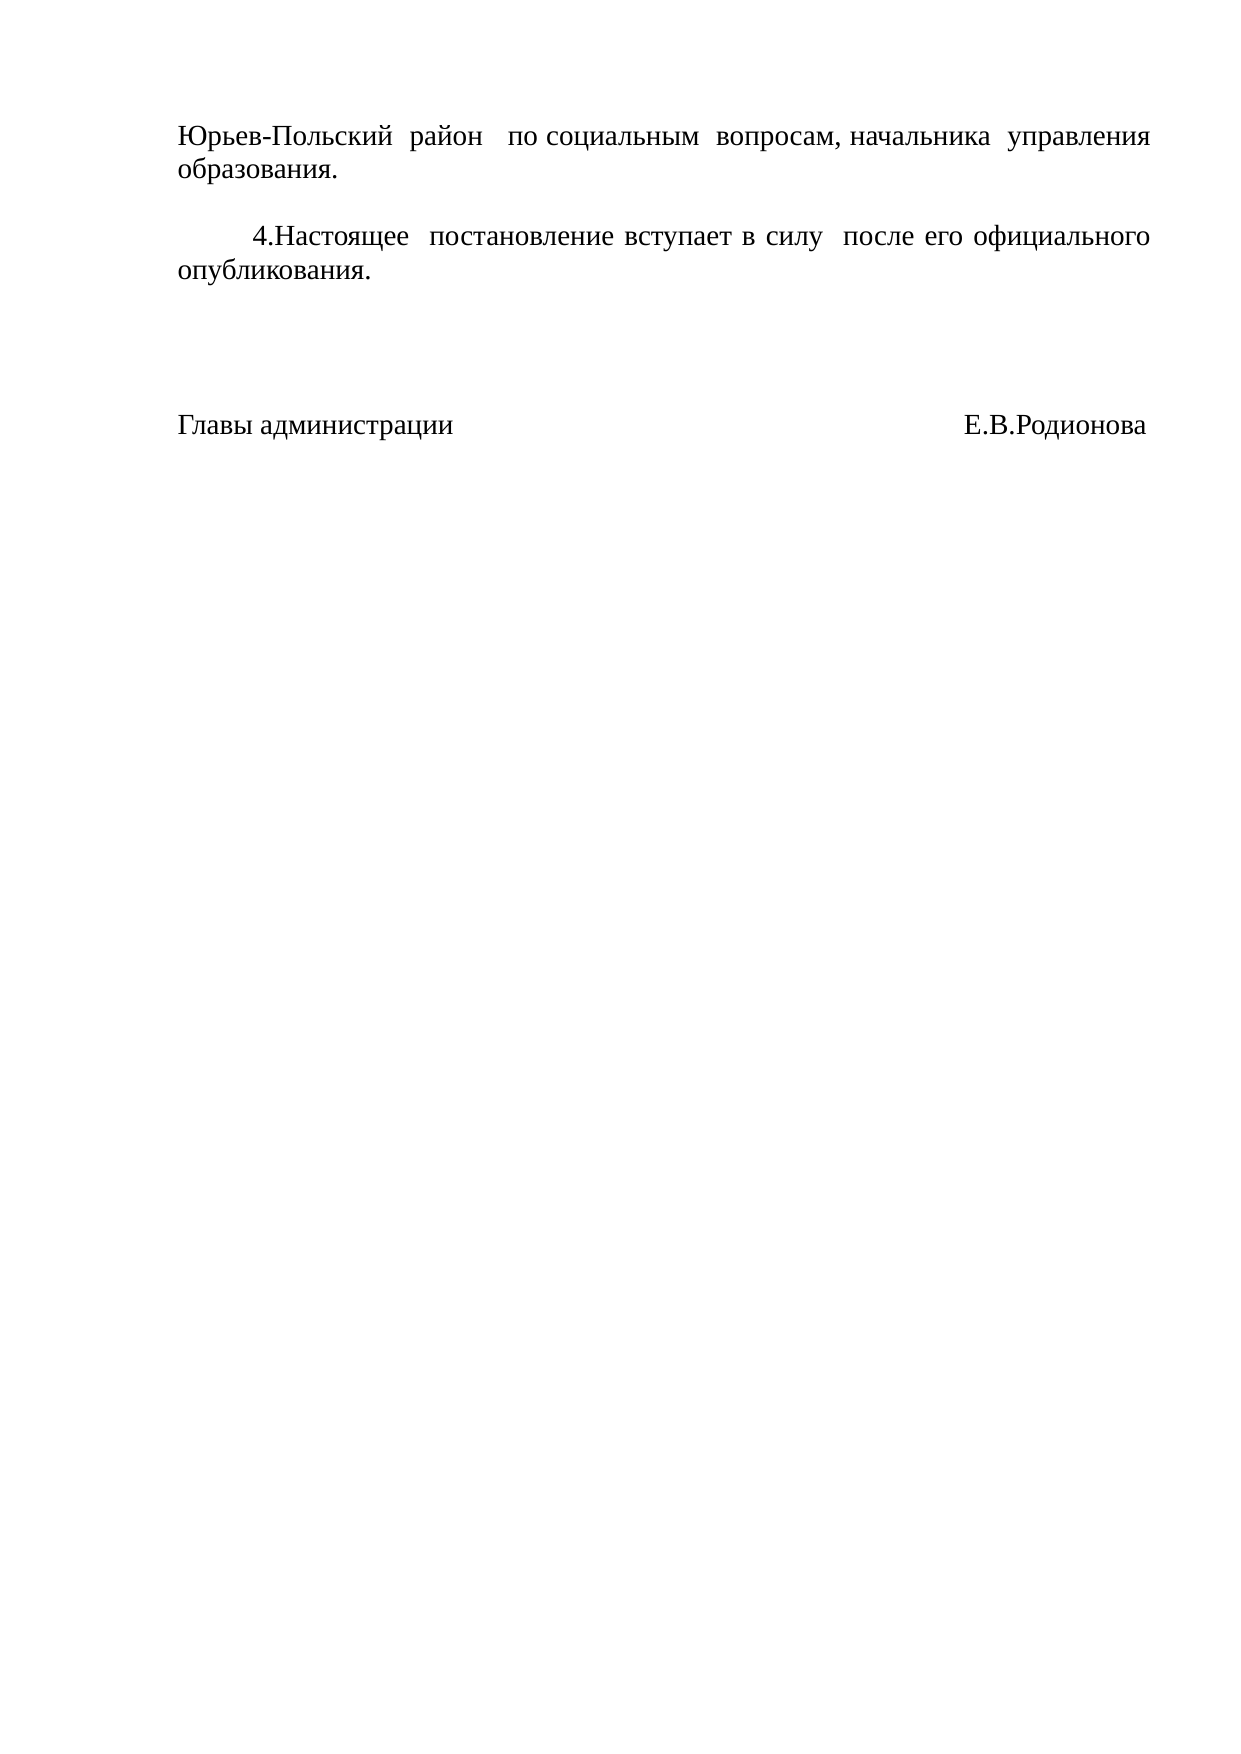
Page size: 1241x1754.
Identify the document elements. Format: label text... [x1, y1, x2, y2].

text 4.Настоящее постановление вступает в силу после его официального опубликования. [177, 218, 1152, 286]
text Юрьев-Польский район по социальным вопросам, начальника управления образования. [177, 118, 1152, 185]
text Главы администрации Е.В.Родионова [177, 407, 1152, 441]
